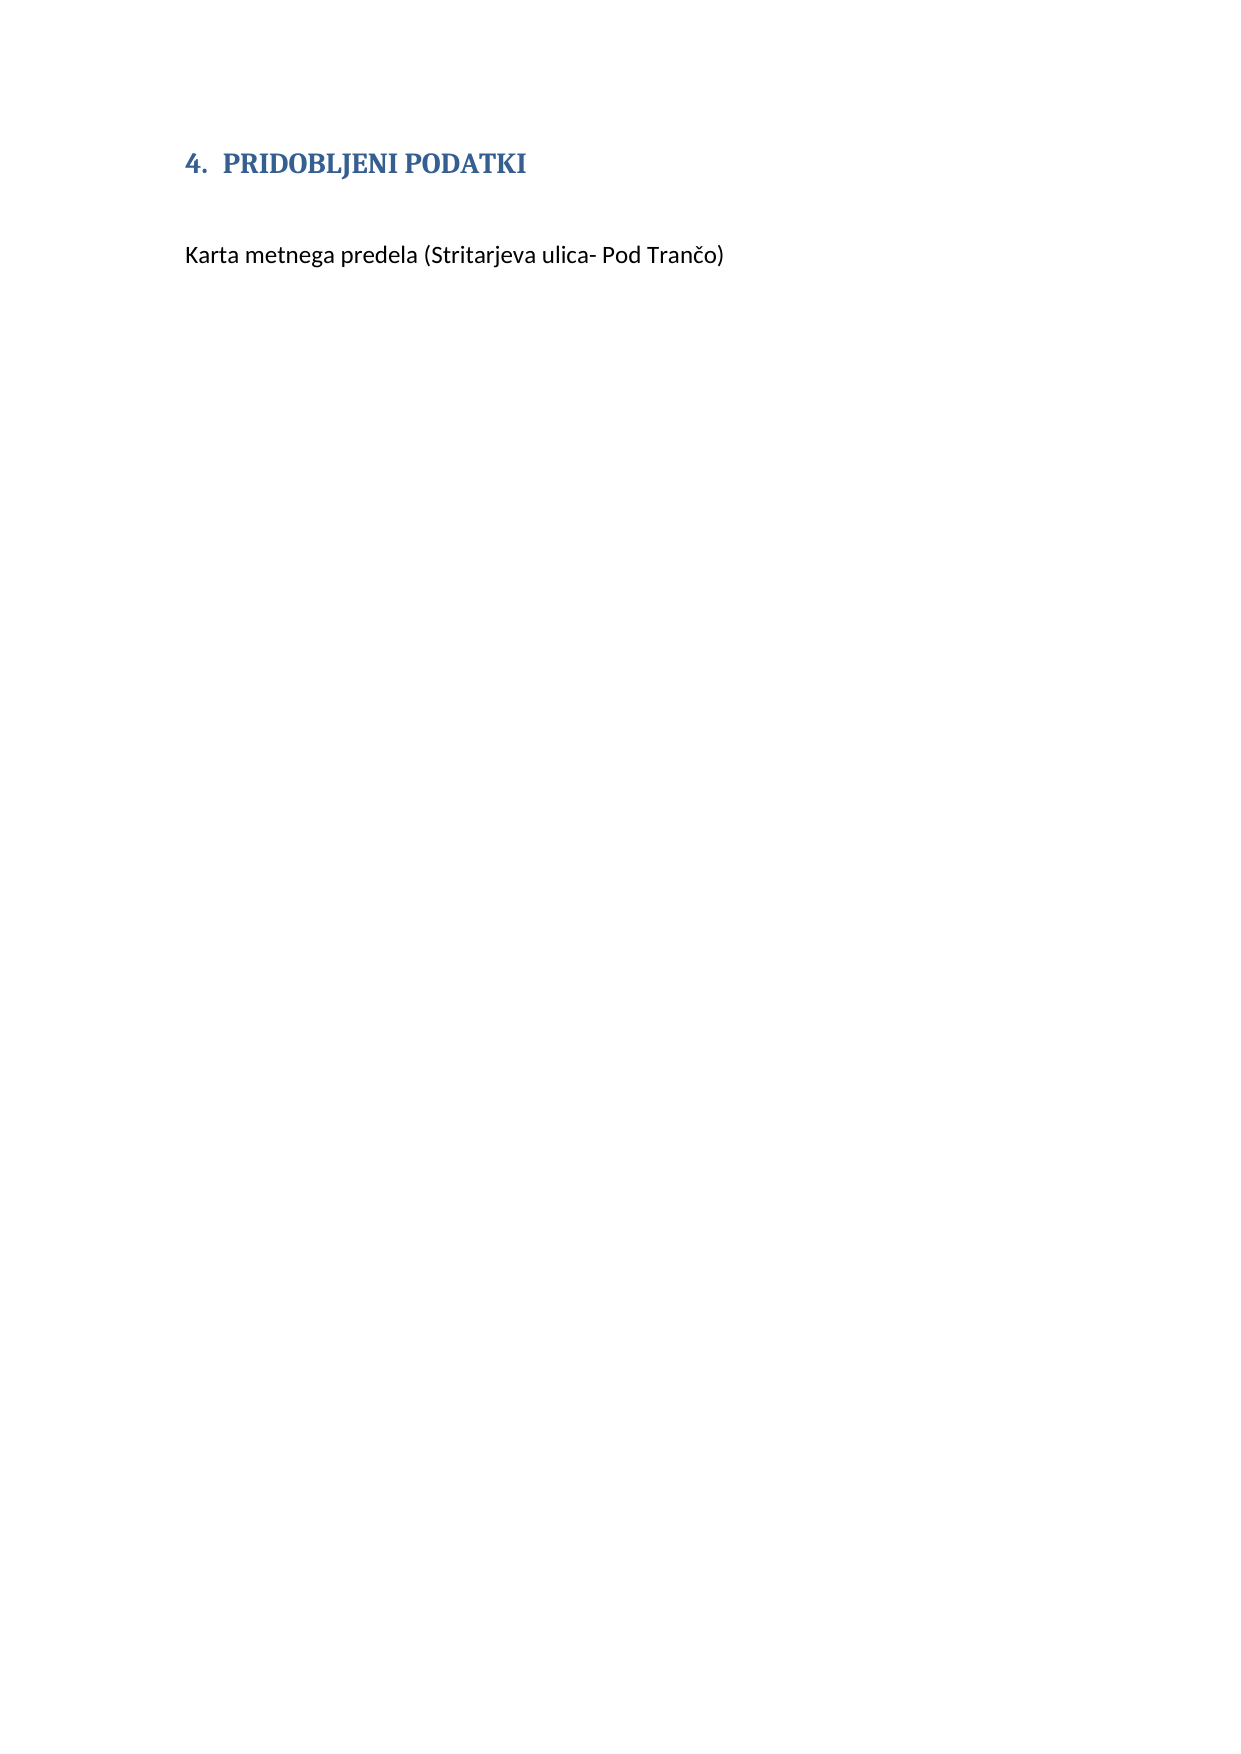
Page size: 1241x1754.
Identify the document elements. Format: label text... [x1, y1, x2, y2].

list Karta metnega predela (Stritarjeva ulica- Pod Trančo) [185, 239, 1093, 270]
subtitle PRIDOBLJENI PODATKI [185, 148, 1093, 181]
